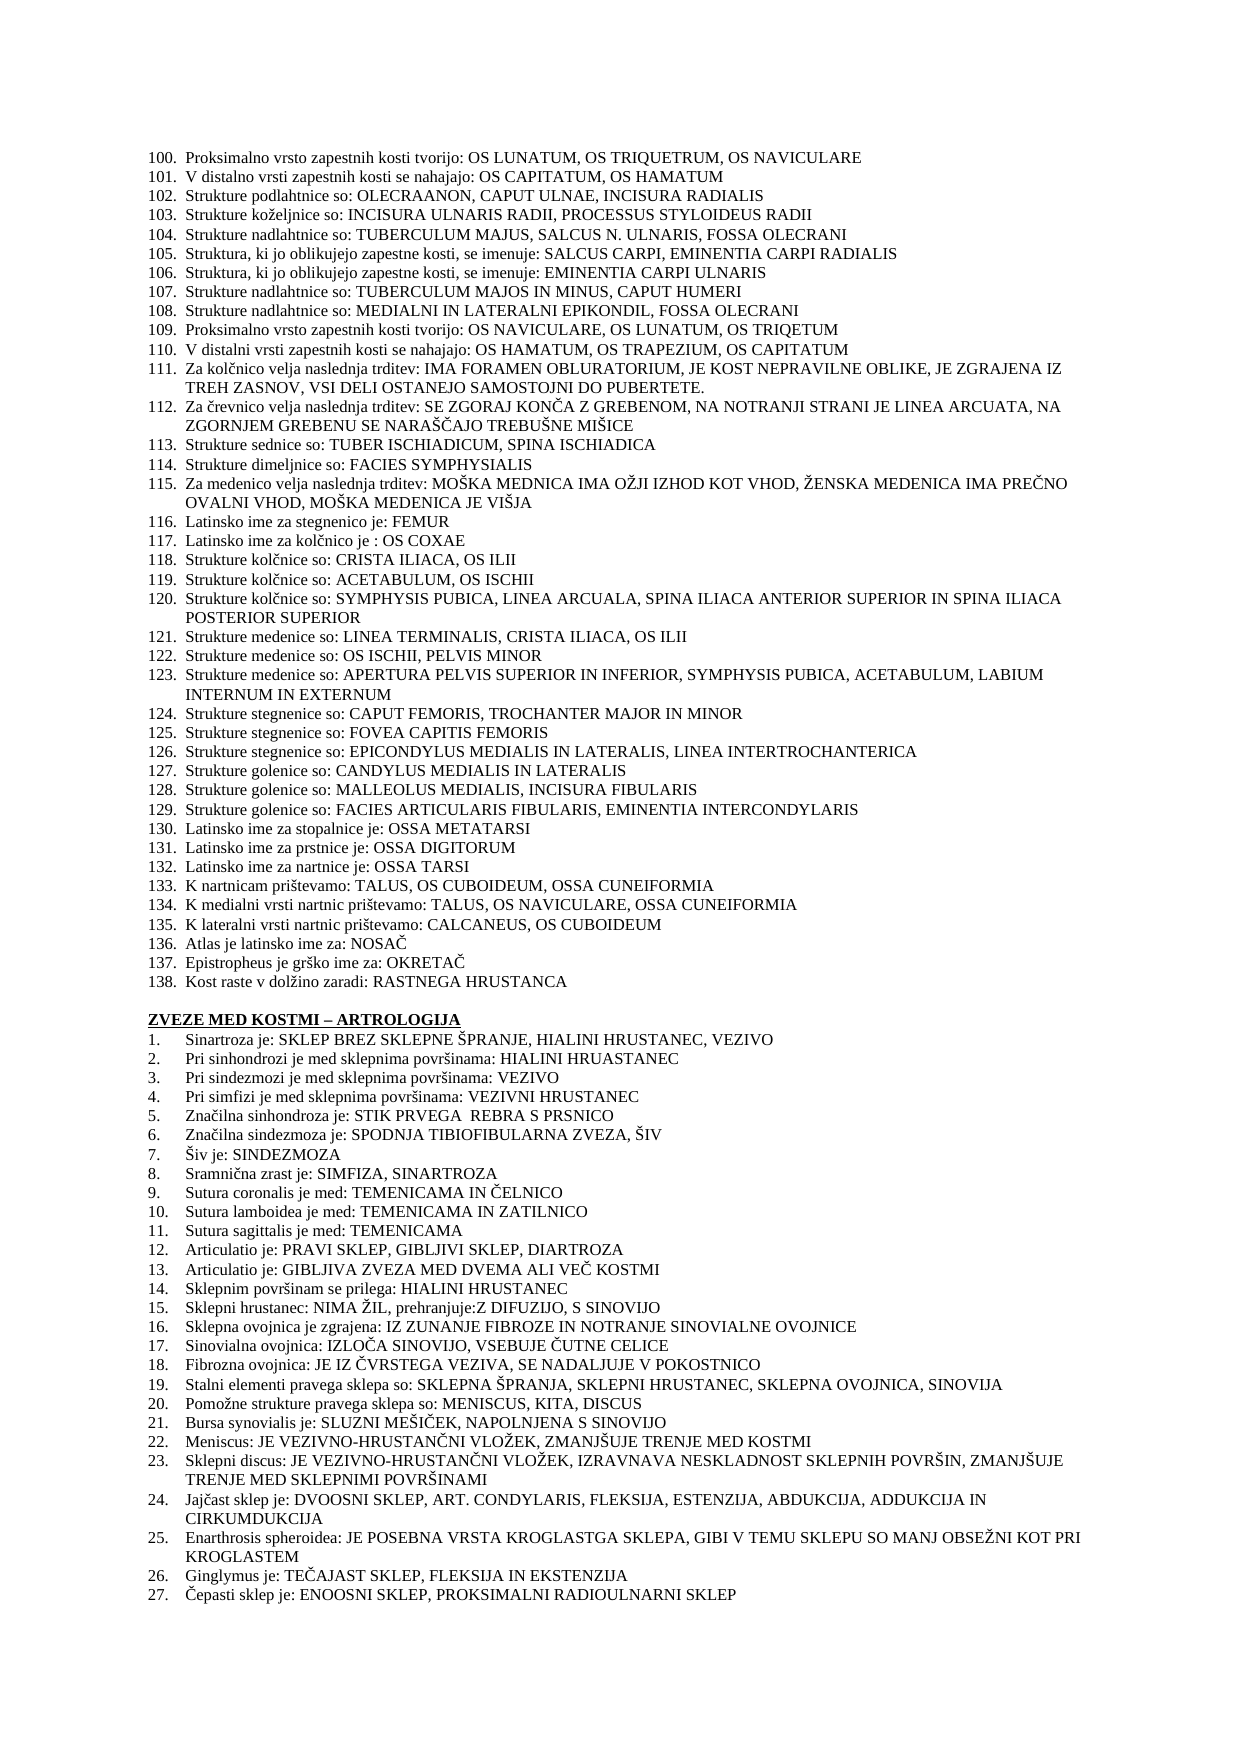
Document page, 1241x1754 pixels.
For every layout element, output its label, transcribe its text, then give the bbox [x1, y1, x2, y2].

list strukture stegnenice so: FOVEA CAPITIS FEMORIS [148, 723, 1093, 742]
list Strukture dimeljnice so: FACIES SYMPHYSIALIS [148, 454, 1093, 473]
list strukture golenice so: CANDYLUS MEDIALIS IN LATERALIS [148, 761, 1093, 780]
list Ginglymus je: TEČAJAST SKLEP, FLEKSIJA IN EKSTENZIJA [148, 1566, 1093, 1585]
list Pri sinhondrozi je med sklepnima površinama: HIALINI HRUASTANEC [148, 1048, 1093, 1068]
list V distalni vrsti zapestnih kosti se nahajajo: OS HAMATUM, OS TRAPEZIUM, OS CAPITATUM [148, 339, 1093, 358]
list Proksimalno vrsto zapestnih kosti tvorijo: OS NAVICULARE, OS LUNATUM, OS TRIQETUM [148, 320, 1093, 339]
list Sinartroza je: SKLEP BREZ SKLEPNE ŠPRANJE, HIALINI HRUSTANEC, VEZIVO [148, 1029, 1093, 1048]
list Sinovialna ovojnica: IZLOČA SINOVIJO, VSEBUJE ČUTNE CELICE [148, 1336, 1093, 1355]
list Sklepni discus: JE VEZIVNO-HRUSTANČNI VLOŽEK, IZRAVNAVA NESKLADNOST SKLEPNIH POVRŠIN, ZMANJŠUJE TRENJE MED SKLEPNIMI POVRŠINAMI [148, 1451, 1093, 1489]
list Za medenico velja naslednja trditev: MOŠKA MEDNICA IMA OŽJI IZHOD KOT VHOD, ŽENSKA MEDENICA IMA PREČNO OVALNI VHOD, MOŠKA MEDENICA JE VIŠJA [148, 473, 1093, 512]
list Šiv je: SINDEZMOZA [148, 1144, 1093, 1163]
list Značilna sinhondroza je: STIK PRVEGA REBRA S PRSNICO [148, 1106, 1093, 1125]
list strukture golenice so: FACIES ARTICULARIS FIBULARIS, EMINENTIA INTERCONDYLARIS [148, 799, 1093, 818]
list Bursa synovialis je: SLUZNI MEŠIČEK, NAPOLNJENA S SINOVIJO [148, 1413, 1093, 1432]
list Strukture nadlahtnice so: TUBERCULUM MAJOS IN MINUS, CAPUT HUMERI [148, 282, 1093, 301]
list Sklepnim površinam se prilega: HIALINI HRUSTANEC [148, 1278, 1093, 1298]
list strukture medenice so: OS ISCHII, PELVIS MINOR [148, 646, 1093, 665]
list Strukture sednice so: TUBER ISCHIADICUM, SPINA ISCHIADICA [148, 435, 1093, 454]
list Articulatio je: GIBLJIVA ZVEZA MED DVEMA ALI VEČ KOSTMI [148, 1259, 1093, 1278]
list Latinsko ime za nartnice je: OSSA TARSI [148, 857, 1093, 876]
list Značilna sindezmoza je: SPODNJA TIBIOFIBULARNA ZVEZA, ŠIV [148, 1125, 1093, 1144]
list Pomožne strukture pravega sklepa so: MENISCUS, KITA, DISCUS [148, 1393, 1093, 1413]
list Sramnična zrast je: SIMFIZA, SINARTROZA [148, 1163, 1093, 1183]
list Za črevnico velja naslednja trditev: SE ZGORAJ KONČA Z GREBENOM, NA NOTRANJI STRANI JE LINEA ARCUATA, NA ZGORNJEM GREBENU SE NARAŠČAJO TREBUŠNE MIŠICE [148, 397, 1093, 435]
list Latinsko ime za stopalnice je: OSSA METATARSI [148, 818, 1093, 838]
subtitle ZVEZE MED KOSTMI – ARTROLOGIJA [148, 1010, 1093, 1029]
list Pri sindezmozi je med sklepnima površinama: VEZIVO [148, 1068, 1093, 1087]
list Struktura, ki jo oblikujejo zapestne kosti, se imenuje: SALCUS CARPI, EMINENTIA CARPI RADIALIS [148, 243, 1093, 263]
list Sutura coronalis je med: TEMENICAMA IN ČELNICO [148, 1183, 1093, 1202]
list Jajčast sklep je: DVOOSNI SKLEP, ART. CONDYLARIS, FLEKSIJA, ESTENZIJA, ABDUKCIJA, ADDUKCIJA IN CIRKUMDUKCIJA [148, 1489, 1093, 1528]
list Strukture nadlahtnice so: TUBERCULUM MAJUS, SALCUS N. ULNARIS, FOSSA OLECRANI [148, 224, 1093, 243]
list Articulatio je: PRAVI SKLEP, GIBLJIVI SKLEP, DIARTROZA [148, 1240, 1093, 1259]
list Latinsko ime za prstnice je: OSSA DIGITORUM [148, 838, 1093, 857]
list Sutura lamboidea je med: TEMENICAMA IN ZATILNICO [148, 1202, 1093, 1221]
list Strukture koželjnice so: INCISURA ULNARIS RADII, PROCESSUS STYLOIDEUS RADII [148, 205, 1093, 224]
list strukture kolčnice so: crista iliaca, os ilii [148, 550, 1093, 569]
list strukture kolčnice so: ACETABULUM, OS ISCHII [148, 569, 1093, 588]
list K lateralni vrsti nartnic prištevamo: CALCANEUS, OS CUBOIDEUM [148, 914, 1093, 933]
list Epistropheus je grško ime za: OKRETAČ [148, 953, 1093, 972]
list Pri simfizi je med sklepnima površinama: VEZIVNI HRUSTANEC [148, 1087, 1093, 1106]
list Sutura sagittalis je med: temenicama [148, 1221, 1093, 1240]
list strukture medenice so: APERTURA PELVIS SUPERIOR IN INFERIOR, SYMPHYSIS PUBICA, ACETABULUM, LABIUM INTERNUM IN EXTERNUM [148, 665, 1093, 703]
list K nartnicam prištevamo: TALUS, OS CUBOIDEUM, OSSA CUNEIFORMIA [148, 876, 1093, 895]
list strukture golenice so: MALLEOLUS MEDIALIS, INCISURA FIBULARIS [148, 780, 1093, 799]
list strukture stegnenice so: CAPUT FEMORIS, TROCHANTER MAJOR IN MINOR [148, 703, 1093, 723]
list Latinsko ime za stegnenico je: FEMUR [148, 512, 1093, 531]
list Proksimalno vrsto zapestnih kosti tvorijo: OS LUNATUM, OS TRIQUETRUM, OS NAVICULARE [148, 148, 1093, 167]
list Strukture podlahtnice so: OLECRAANON, CAPUT ULNAE, INCISURA RADIALIS [148, 186, 1093, 205]
list Latinsko ime za kolčnico je : OS COXAE [148, 531, 1093, 550]
list Sklepna ovojnica je zgrajena: IZ ZUNANJE FIBROZE IN NOTRANJE SINOVIALNE OVOJNICE [148, 1317, 1093, 1336]
list Struktura, ki jo oblikujejo zapestne kosti, se imenuje: EMINENTIA CARPI ULNARIS [148, 263, 1093, 282]
list Atlas je latinsko ime za: NOSAČ [148, 933, 1093, 953]
list Stalni elementi pravega sklepa so: SKLEPNA ŠPRANJA, SKLEPNI HRUSTANEC, SKLEPNA OVOJNICA, SINOVIJA [148, 1374, 1093, 1393]
list Sklepni hrustanec: NIMA ŽIL, prehranjuje:Z DIFUZIJO, S SINOVIJO [148, 1298, 1093, 1317]
list strukture medenice so: LINEA TERMINALIS, crista iliaca, os ilii [148, 627, 1093, 646]
list Kost raste v dolžino zaradi: RASTNEGA HRUSTANCA [148, 972, 1093, 991]
list Za kolčnico velja naslednja trditev: IMA FORAMEN OBLURATORIUM, JE KOST NEPRAVILNE OBLIKE, JE ZGRAJENA IZ TREH ZASNOV, VSI DELI OSTANEJO SAMOSTOJNI DO PUBERTETE. [148, 358, 1093, 397]
list Fibrozna ovojnica: JE IZ ČVRSTEGA VEZIVA, SE NADALJUJE V POKOSTNICO [148, 1355, 1093, 1374]
list K medialni vrsti nartnic prištevamo: TALUS, OS NAVICULARE, OSSA CUNEIFORMIA [148, 895, 1093, 914]
list Meniscus: JE VEZIVNO-HRUSTANČNI VLOŽEK, ZMANJŠUJE TRENJE MED KOSTMI [148, 1432, 1093, 1451]
list Enarthrosis spheroidea: JE POSEBNA VRSTA KROGLASTGA SKLEPA, GIBI V TEMU SKLEPU SO MANJ OBSEŽNI KOT PRI KROGLASTEM [148, 1528, 1093, 1566]
list strukture stegnenice so: EPICONDYLUS MEDIALIS IN LATERALIS, LINEA INTERTROCHANTERICA [148, 742, 1093, 761]
list Strukture nadlahtnice so: MEDIALNI IN LATERALNI EPIKONDIL, FOSSA OLECRANI [148, 301, 1093, 320]
list strukture kolčnice so: SYMPHYSIS PUBICA, LINEA ARCUALA, SPINA ILIACA ANTERIOR SUPERIOR IN SPINA ILIACA POSTERIOR SUPERIOR [148, 588, 1093, 627]
list V distalno vrsti zapestnih kosti se nahajajo: OS CAPITATUM, OS HAMATUM [148, 167, 1093, 186]
list Čepasti sklep je: ENOOSNI SKLEP, PROKSIMALNI RADIOULNARNI SKLEP [148, 1585, 1093, 1604]
